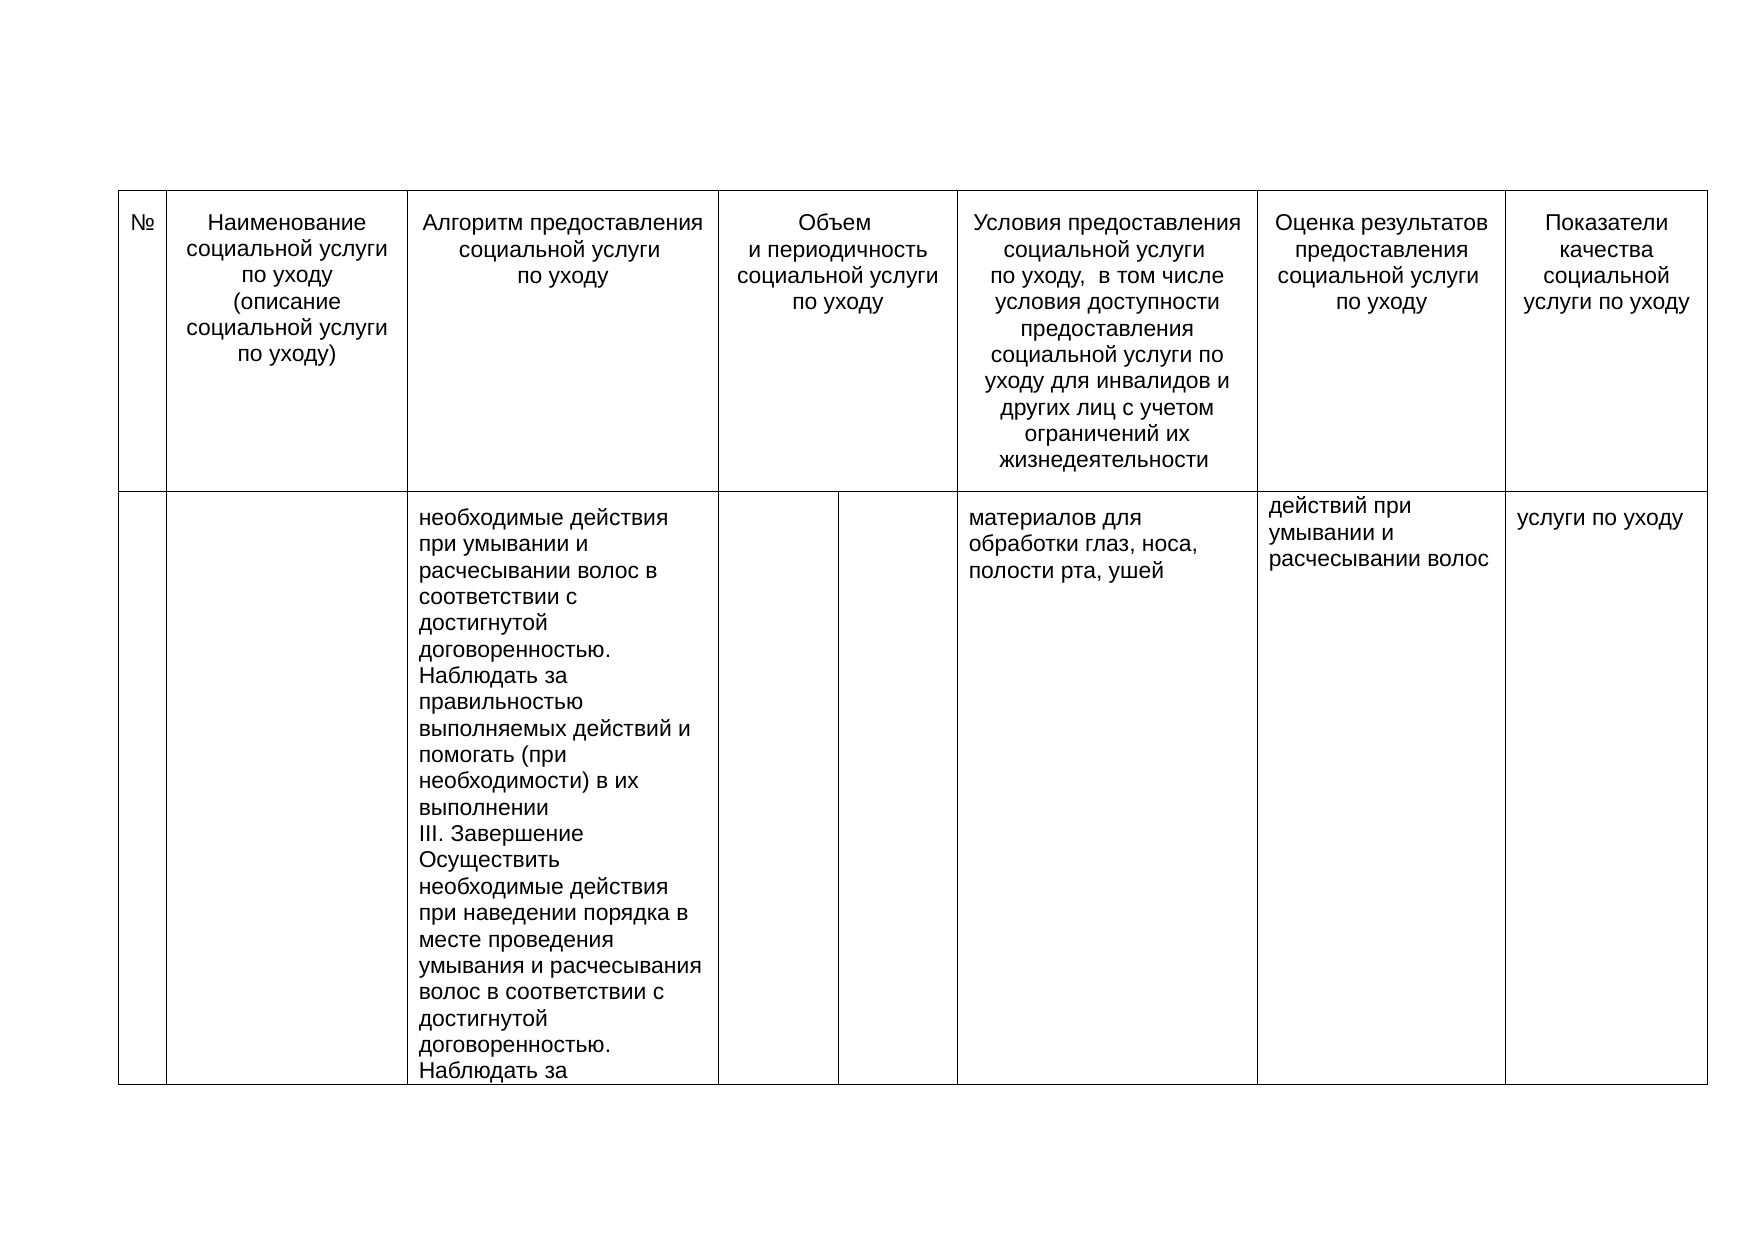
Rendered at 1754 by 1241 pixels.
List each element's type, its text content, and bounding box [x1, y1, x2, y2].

table_cell [119, 492, 166, 1084]
table_header Объем и периодичность социальной услуги по уходу [719, 191, 957, 491]
table_cell действий при умывании и расчесывании волос [1258, 492, 1505, 1084]
table_header Условия предоставления социальной услуги по уходу, в том числе условия доступности предоставления социальной услуги по уходу для инвалидов и других лиц с учетом ограничений их жизнедеятельности [958, 191, 1257, 491]
table_cell материалов для обработки глаз, носа, полости рта, ушей [958, 492, 1257, 1084]
table_header Показатели качества социальной услуги по уходу [1506, 191, 1707, 491]
table_cell необходимые действия при умывании и расчесывании волос в соответствии с достигнутой договоренностью. Наблюдать за правильностью выполняемых действий и помогать (при необходимости) в их выполнении III. Завершение Осуществить необходимые действия при наведении порядка в месте проведения умывания и расчесывания волос в соответствии с достигнутой договоренностью. Наблюдать за [408, 492, 718, 1084]
table_cell [167, 492, 407, 1084]
table_cell услуги по уходу [1506, 492, 1707, 1084]
table_header Алгоритм предоставления социальной услуги по уходу [408, 191, 718, 491]
table_header Наименование социальной услуги по уходу (описание социальной услуги по уходу) [167, 191, 407, 491]
table_cell [839, 492, 957, 1084]
table_header № [119, 191, 166, 491]
table_header Оценка результатов предоставления социальной услуги по уходу [1258, 191, 1505, 491]
table_cell [719, 492, 838, 1084]
